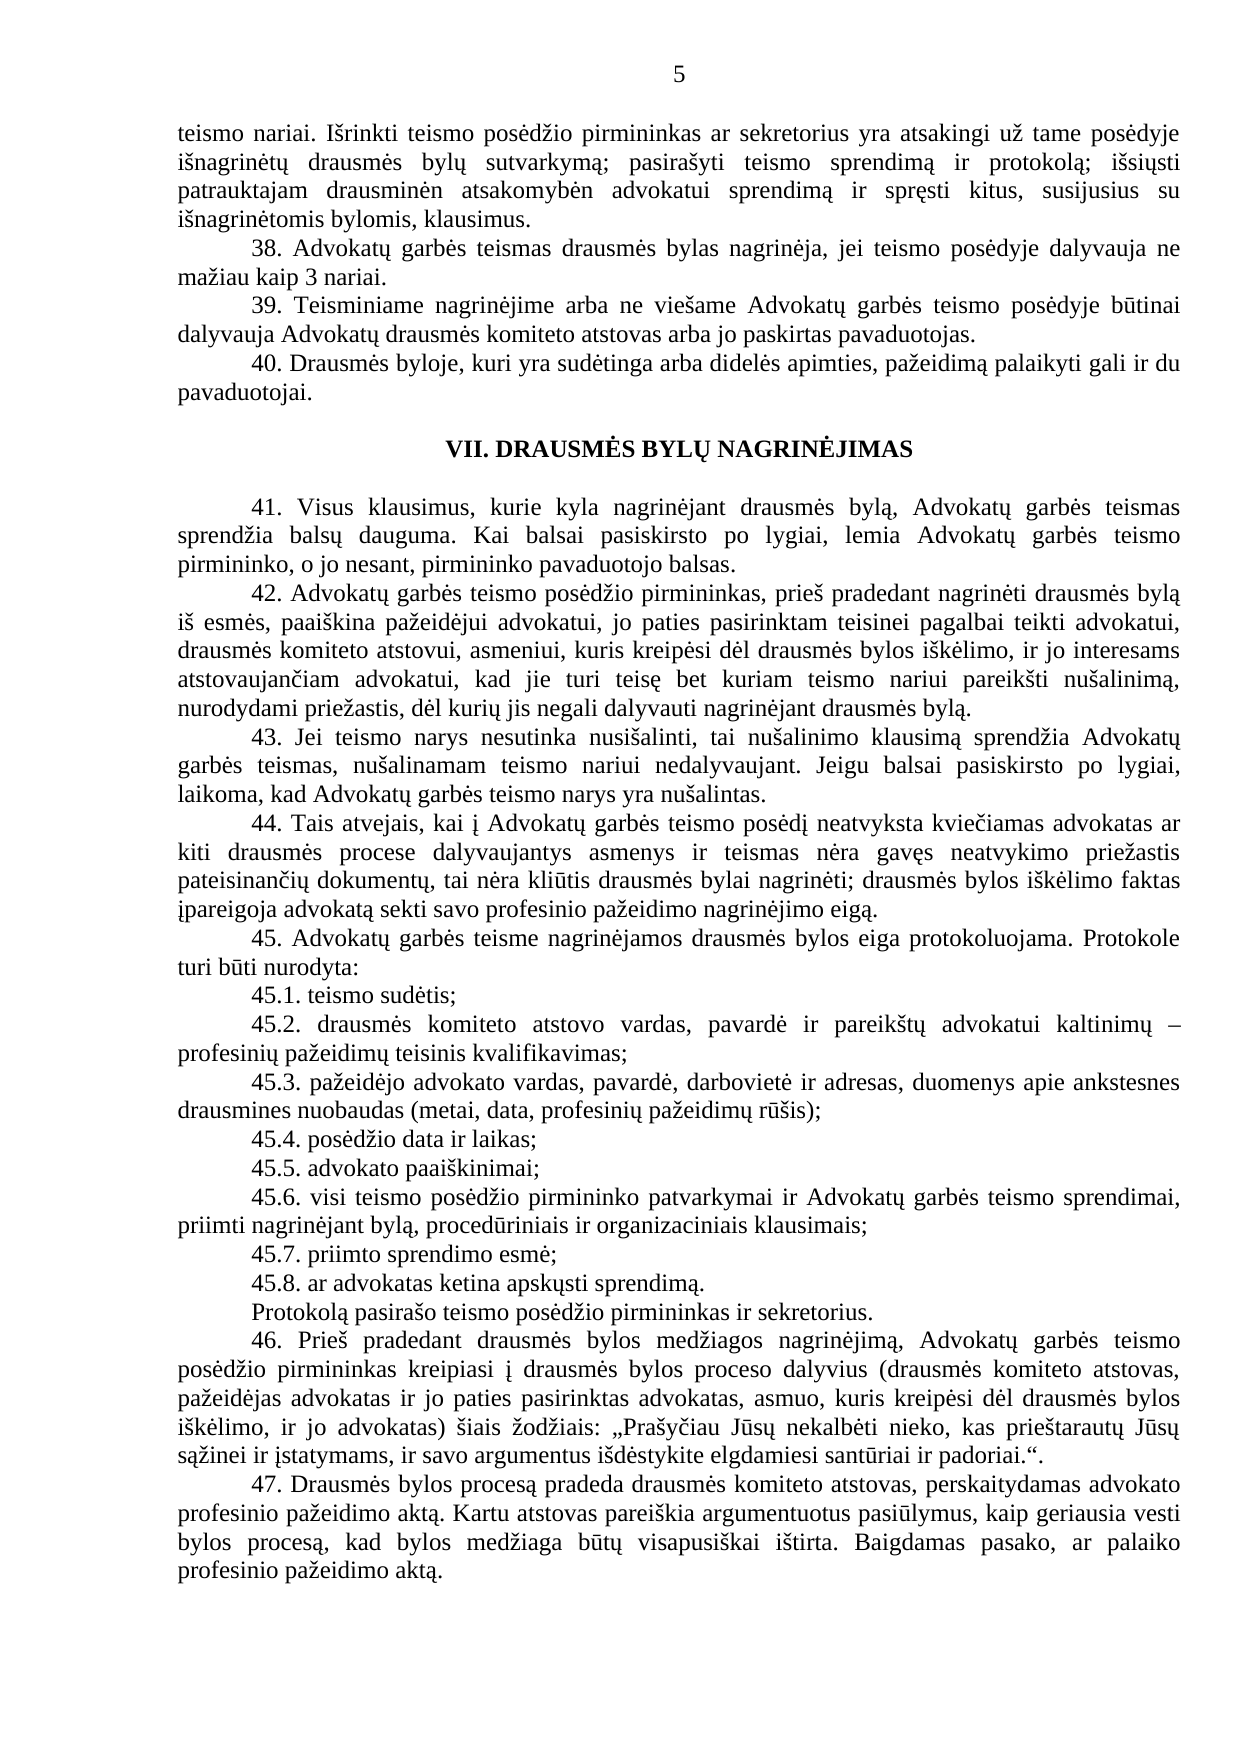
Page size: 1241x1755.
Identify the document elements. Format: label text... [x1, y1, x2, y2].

text 45.8. ar advokatas ketina apskųsti sprendimą. [177, 1268, 1181, 1297]
text 42. Advokatų garbės teismo posėdžio pirmininkas, prieš pradedant nagrinėti drausmės bylą iš esmės, paaiškina pažeidėjui advokatui, jo paties pasirinktam teisinei pagalbai teikti advokatui, drausmės komiteto atstovui, asmeniui, kuris kreipėsi dėl drausmės bylos iškėlimo, ir jo interesams atstovaujančiam advokatui, kad jie turi teisę bet kuriam teismo nariui pareikšti nušalinimą, nurodydami priežastis, dėl kurių jis negali dalyvauti nagrinėjant drausmės bylą. [177, 578, 1181, 722]
text 43. Jei teismo narys nesutinka nusišalinti, tai nušalinimo klausimą sprendžia Advokatų garbės teismas, nušalinamam teismo nariui nedalyvaujant. Jeigu balsai pasiskirsto po lygiai, laikoma, kad Advokatų garbės teismo narys yra nušalintas. [177, 722, 1181, 808]
text 38. Advokatų garbės teismas drausmės bylas nagrinėja, jei teismo posėdyje dalyvauja ne mažiau kaip 3 nariai. [177, 233, 1181, 291]
text 45. Advokatų garbės teisme nagrinėjamos drausmės bylos eiga protokoluojama. Protokole turi būti nurodyta: [177, 923, 1181, 981]
text Protokolą pasirašo teismo posėdžio pirmininkas ir sekretorius. [177, 1297, 1181, 1326]
text 44. Tais atvejais, kai į Advokatų garbės teismo posėdį neatvyksta kviečiamas advokatas ar kiti drausmės procese dalyvaujantys asmenys ir teismas nėra gavęs neatvykimo priežastis pateisinančių dokumentų, tai nėra kliūtis drausmės bylai nagrinėti; drausmės bylos iškėlimo faktas įpareigoja advokatą sekti savo profesinio pažeidimo nagrinėjimo eigą. [177, 808, 1181, 923]
text 45.6. visi teismo posėdžio pirmininko patvarkymai ir Advokatų garbės teismo sprendimai, priimti nagrinėjant bylą, procedūriniais ir organizaciniais klausimais; [177, 1182, 1181, 1239]
text 45.3. pažeidėjo advokato vardas, pavardė, darbovietė ir adresas, duomenys apie ankstesnes drausmines nuobaudas (metai, data, profesinių pažeidimų rūšis); [177, 1067, 1181, 1124]
text teismo nariai. Išrinkti teismo posėdžio pirmininkas ar sekretorius yra atsakingi už tame posėdyje išnagrinėtų drausmės bylų sutvarkymą; pasirašyti teismo sprendimą ir protokolą; išsiųsti patrauktajam drausminėn atsakomybėn advokatui sprendimą ir spręsti kitus, susijusius su išnagrinėtomis bylomis, klausimus. [177, 118, 1181, 233]
text 41. Visus klausimus, kurie kyla nagrinėjant drausmės bylą, Advokatų garbės teismas sprendžia balsų dauguma. Kai balsai pasiskirsto po lygiai, lemia Advokatų garbės teismo pirmininko, o jo nesant, pirmininko pavaduotojo balsas. [177, 492, 1181, 578]
text 40. Drausmės byloje, kuri yra sudėtinga arba didelės apimties, pažeidimą palaikyti gali ir du pavaduotojai. [177, 348, 1181, 406]
text 45.5. advokato paaiškinimai; [177, 1153, 1181, 1182]
text 45.1. teismo sudėtis; [177, 981, 1181, 1009]
text VII. DRAUSMĖS BYLŲ NAGRINĖJIMAS [177, 434, 1181, 463]
text 47. Drausmės bylos procesą pradeda drausmės komiteto atstovas, perskaitydamas advokato profesinio pažeidimo aktą. Kartu atstovas pareiškia argumentuotus pasiūlymus, kaip geriausia vesti bylos procesą, kad bylos medžiaga būtų visapusiškai ištirta. Baigdamas pasako, ar palaiko profesinio pažeidimo aktą. [177, 1469, 1181, 1584]
text 45.4. posėdžio data ir laikas; [177, 1124, 1181, 1153]
text 45.2. drausmės komiteto atstovo vardas, pavardė ir pareikštų advokatui kaltinimų – profesinių pažeidimų teisinis kvalifikavimas; [177, 1009, 1181, 1067]
text 39. Teisminiame nagrinėjime arba ne viešame Advokatų garbės teismo posėdyje būtinai dalyvauja Advokatų drausmės komiteto atstovas arba jo paskirtas pavaduotojas. [177, 291, 1181, 348]
text 45.7. priimto sprendimo esmė; [177, 1239, 1181, 1268]
text 46. Prieš pradedant drausmės bylos medžiagos nagrinėjimą, Advokatų garbės teismo posėdžio pirmininkas kreipiasi į drausmės bylos proceso dalyvius (drausmės komiteto atstovas, pažeidėjas advokatas ir jo paties pasirinktas advokatas, asmuo, kuris kreipėsi dėl drausmės bylos iškėlimo, ir jo advokatas) šiais žodžiais: „Prašyčiau Jūsų nekalbėti nieko, kas prieštarautų Jūsų sąžinei ir įstatymams, ir savo argumentus išdėstykite elgdamiesi santūriai ir padoriai.“. [177, 1326, 1181, 1469]
